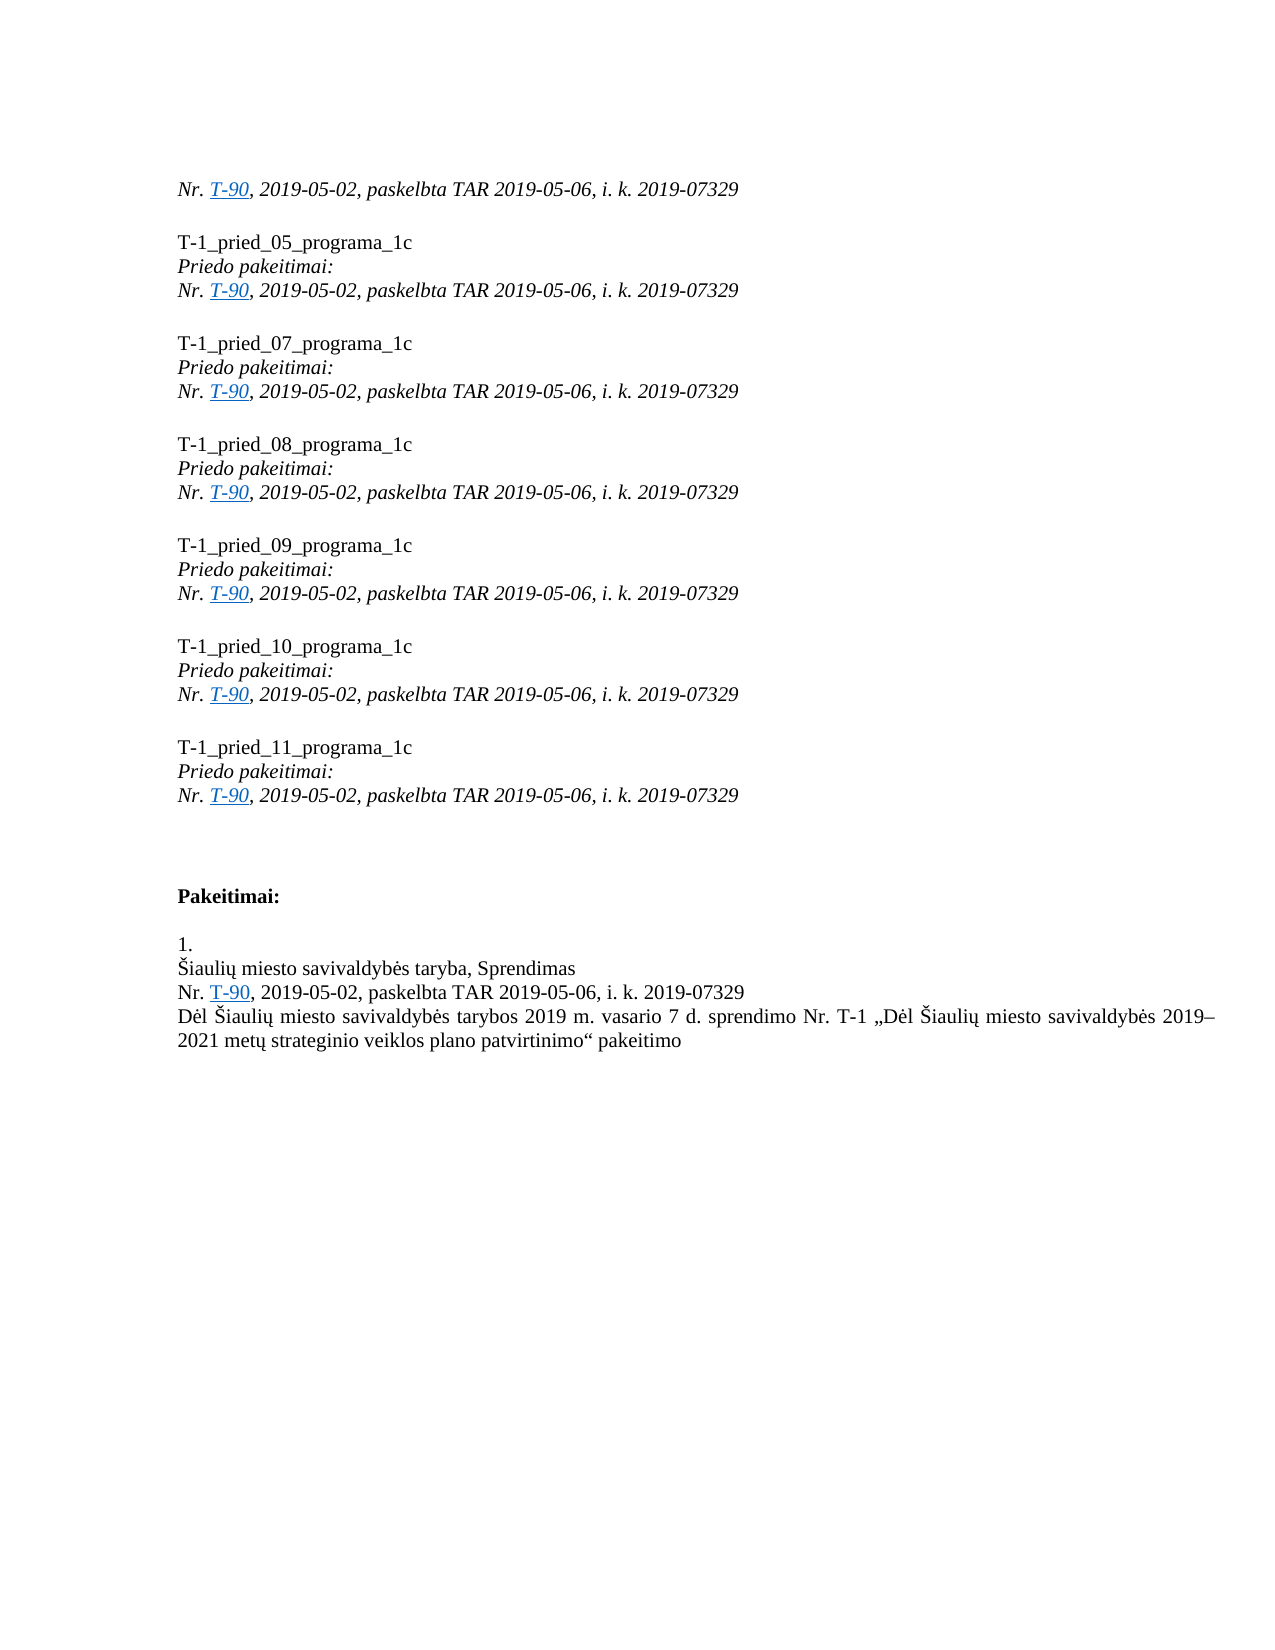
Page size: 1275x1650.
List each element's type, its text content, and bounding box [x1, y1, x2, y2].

text Pakeitimai: [177, 884, 1216, 908]
text Priedo pakeitimai: [177, 759, 1216, 783]
text Nr. T-90, 2019-05-02, paskelbta TAR 2019-05-06, i. k. 2019-07329 [177, 480, 1216, 504]
text 1. [177, 932, 1216, 956]
text Šiaulių miesto savivaldybės taryba, Sprendimas [177, 956, 1216, 980]
text Priedo pakeitimai: [177, 658, 1216, 682]
text T-1_pried_07_programa_1c [177, 331, 1216, 355]
text T-1_pried_09_programa_1c [177, 533, 1216, 557]
text Priedo pakeitimai: [177, 456, 1216, 480]
text Nr. T-90, 2019-05-02, paskelbta TAR 2019-05-06, i. k. 2019-07329 [177, 278, 1216, 302]
text Nr. T-90, 2019-05-02, paskelbta TAR 2019-05-06, i. k. 2019-07329 [177, 682, 1216, 706]
text Nr. T-90, 2019-05-02, paskelbta TAR 2019-05-06, i. k. 2019-07329 [177, 177, 1216, 201]
text Nr. T-90, 2019-05-02, paskelbta TAR 2019-05-06, i. k. 2019-07329 [177, 379, 1216, 403]
text Nr. T-90, 2019-05-02, paskelbta TAR 2019-05-06, i. k. 2019-07329 [177, 783, 1216, 807]
text T-1_pried_08_programa_1c [177, 432, 1216, 456]
text T-1_pried_10_programa_1c [177, 634, 1216, 658]
text Priedo pakeitimai: [177, 254, 1216, 278]
text T-1_pried_05_programa_1c [177, 230, 1216, 254]
text Priedo pakeitimai: [177, 355, 1216, 379]
text Priedo pakeitimai: [177, 557, 1216, 581]
text Nr. T-90, 2019-05-02, paskelbta TAR 2019-05-06, i. k. 2019-07329 [177, 980, 1216, 1004]
text T-1_pried_11_programa_1c [177, 735, 1216, 759]
text Nr. T-90, 2019-05-02, paskelbta TAR 2019-05-06, i. k. 2019-07329 [177, 581, 1216, 605]
text Dėl Šiaulių miesto savivaldybės tarybos 2019 m. vasario 7 d. sprendimo Nr. T-1 „Dėl Šiaulių miesto savivaldybės 2019–2021 metų strateginio veiklos plano patvirtinimo“ pakeitimo [177, 1004, 1216, 1052]
